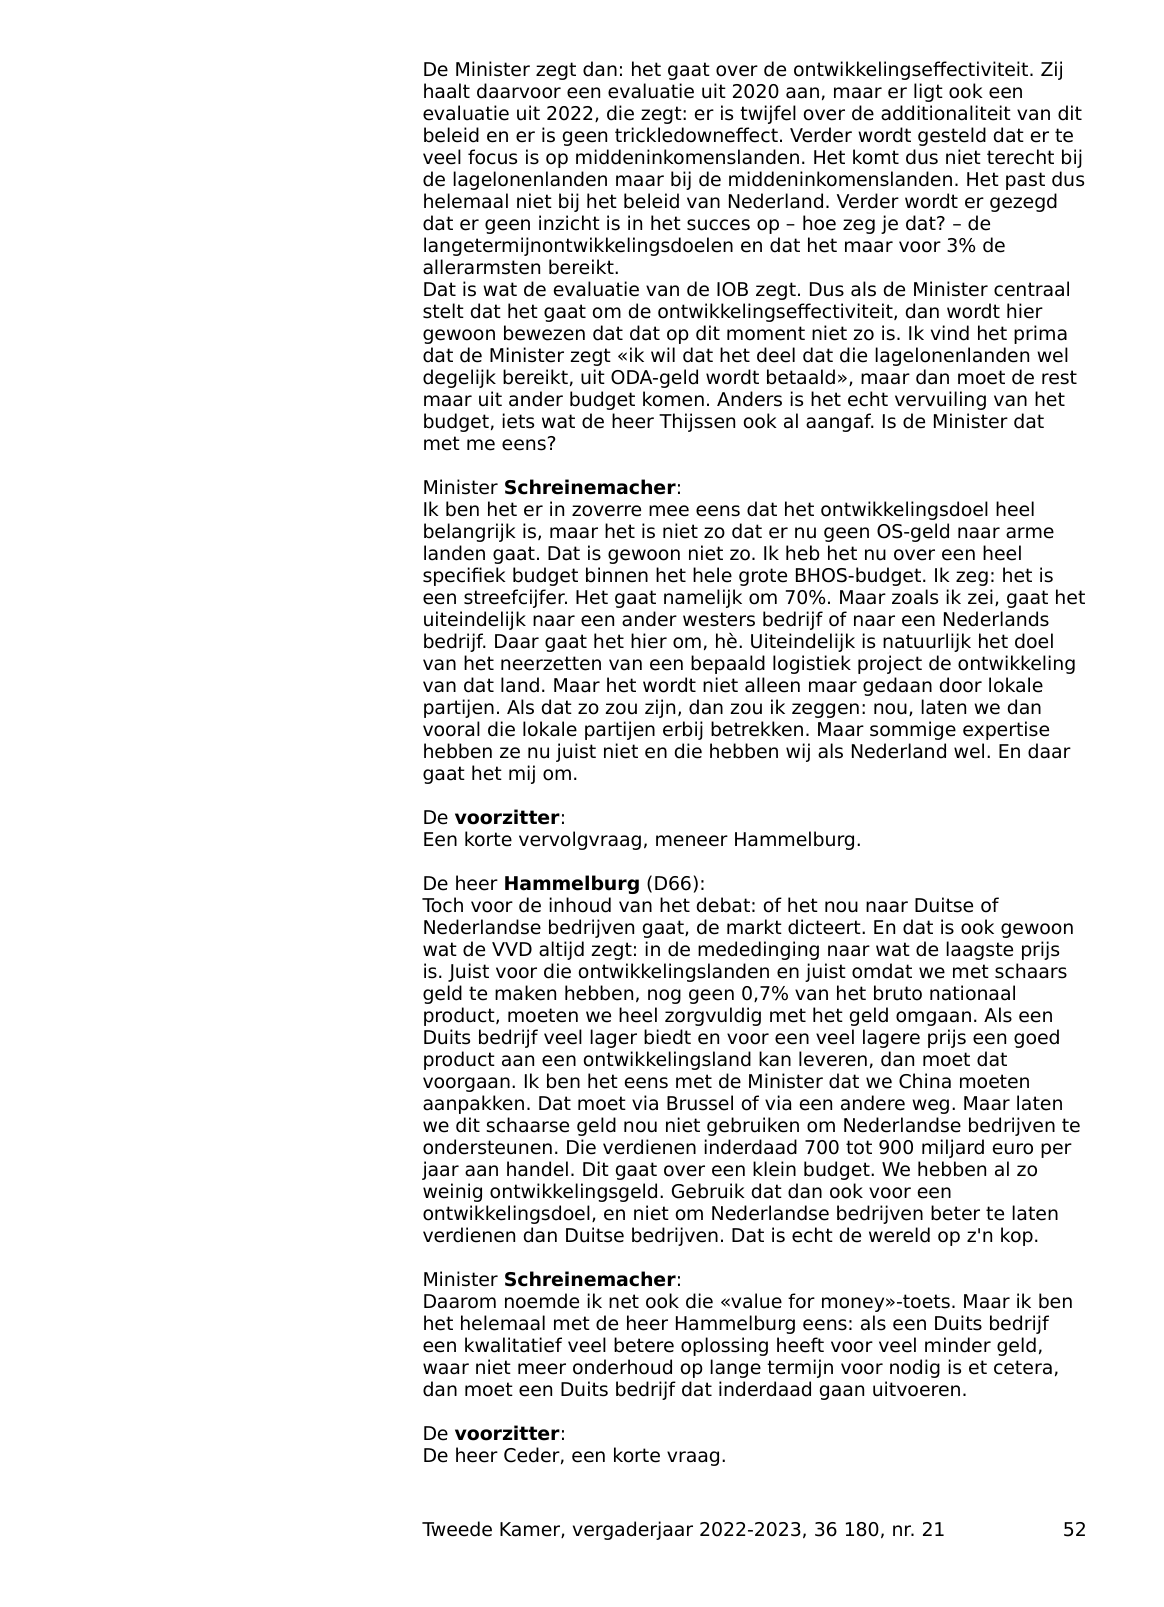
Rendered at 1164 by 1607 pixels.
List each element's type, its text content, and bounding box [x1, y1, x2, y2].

text Dat is wat de evaluatie van de IOB zegt. Dus als de Minister centraal stelt dat het gaat om de ontwikkelingseffectiviteit, dan wordt hier gewoon bewezen dat dat op dit moment niet zo is. Ik vind het prima dat de Minister zegt «ik wil dat het deel dat die lagelonenlanden wel degelijk bereikt, uit ODA-geld wordt betaald», maar dan moet de rest maar uit ander budget komen. Anders is het echt vervuiling van het budget, iets wat de heer Thijssen ook al aangaf. Is de Minister dat met me eens? [422, 279, 1087, 455]
text De heer Hammelburg (D66): [422, 873, 1087, 895]
text Minister Schreinemacher: [422, 477, 1087, 499]
text De voorzitter: [422, 1423, 1087, 1445]
text Ik ben het er in zoverre mee eens dat het ontwikkelingsdoel heel belangrijk is, maar het is niet zo dat er nu geen OS-geld naar arme landen gaat. Dat is gewoon niet zo. Ik heb het nu over een heel specifiek budget binnen het hele grote BHOS-budget. Ik zeg: het is een streefcijfer. Het gaat namelijk om 70%. Maar zoals ik zei, gaat het uiteindelijk naar een ander westers bedrijf of naar een Nederlands bedrijf. Daar gaat het hier om, hè. Uiteindelijk is natuurlijk het doel van het neerzetten van een bepaald logistiek project de ontwikkeling van dat land. Maar het wordt niet alleen maar gedaan door lokale partijen. Als dat zo zou zijn, dan zou ik zeggen: nou, laten we dan vooral die lokale partijen erbij betrekken. Maar sommige expertise hebben ze nu juist niet en die hebben wij als Nederland wel. En daar gaat het mij om. [422, 499, 1087, 784]
text Toch voor de inhoud van het debat: of het nou naar Duitse of Nederlandse bedrijven gaat, de markt dicteert. En dat is ook gewoon wat de VVD altijd zegt: in de mededinging naar wat de laagste prijs is. Juist voor die ontwikkelingslanden en juist omdat we met schaars geld te maken hebben, nog geen 0,7% van het bruto nationaal product, moeten we heel zorgvuldig met het geld omgaan. Als een Duits bedrijf veel lager biedt en voor een veel lagere prijs een goed product aan een ontwikkelingsland kan leveren, dan moet dat voorgaan. Ik ben het eens met de Minister dat we China moeten aanpakken. Dat moet via Brussel of via een andere weg. Maar laten we dit schaarse geld nou niet gebruiken om Nederlandse bedrijven te ondersteunen. Die verdienen inderdaad 700 tot 900 miljard euro per jaar aan handel. Dit gaat over een klein budget. We hebben al zo weinig ontwikkelingsgeld. Gebruik dat dan ook voor een ontwikkelingsdoel, en niet om Nederlandse bedrijven beter te laten verdienen dan Duitse bedrijven. Dat is echt de wereld op z'n kop. [422, 895, 1087, 1247]
text De voorzitter: [422, 807, 1087, 829]
text De heer Ceder, een korte vraag. [422, 1445, 1087, 1467]
text Daarom noemde ik net ook die «value for money»-toets. Maar ik ben het helemaal met de heer Hammelburg eens: als een Duits bedrijf een kwalitatief veel betere oplossing heeft voor veel minder geld, waar niet meer onderhoud op lange termijn voor nodig is et cetera, dan moet een Duits bedrijf dat inderdaad gaan uitvoeren. [422, 1291, 1087, 1401]
text De Minister zegt dan: het gaat over de ontwikkelingseffectiviteit. Zij haalt daarvoor een evaluatie uit 2020 aan, maar er ligt ook een evaluatie uit 2022, die zegt: er is twijfel over de additionaliteit van dit beleid en er is geen trickledowneffect. Verder wordt gesteld dat er te veel focus is op middeninkomenslanden. Het komt dus niet terecht bij de lagelonenlanden maar bij de middeninkomenslanden. Het past dus helemaal niet bij het beleid van Nederland. Verder wordt er gezegd dat er geen inzicht is in het succes op – hoe zeg je dat? – de langetermijnontwikkelingsdoelen en dat het maar voor 3% de allerarmsten bereikt. [422, 59, 1087, 279]
text Minister Schreinemacher: [422, 1269, 1087, 1291]
text Een korte vervolgvraag, meneer Hammelburg. [422, 829, 1087, 851]
